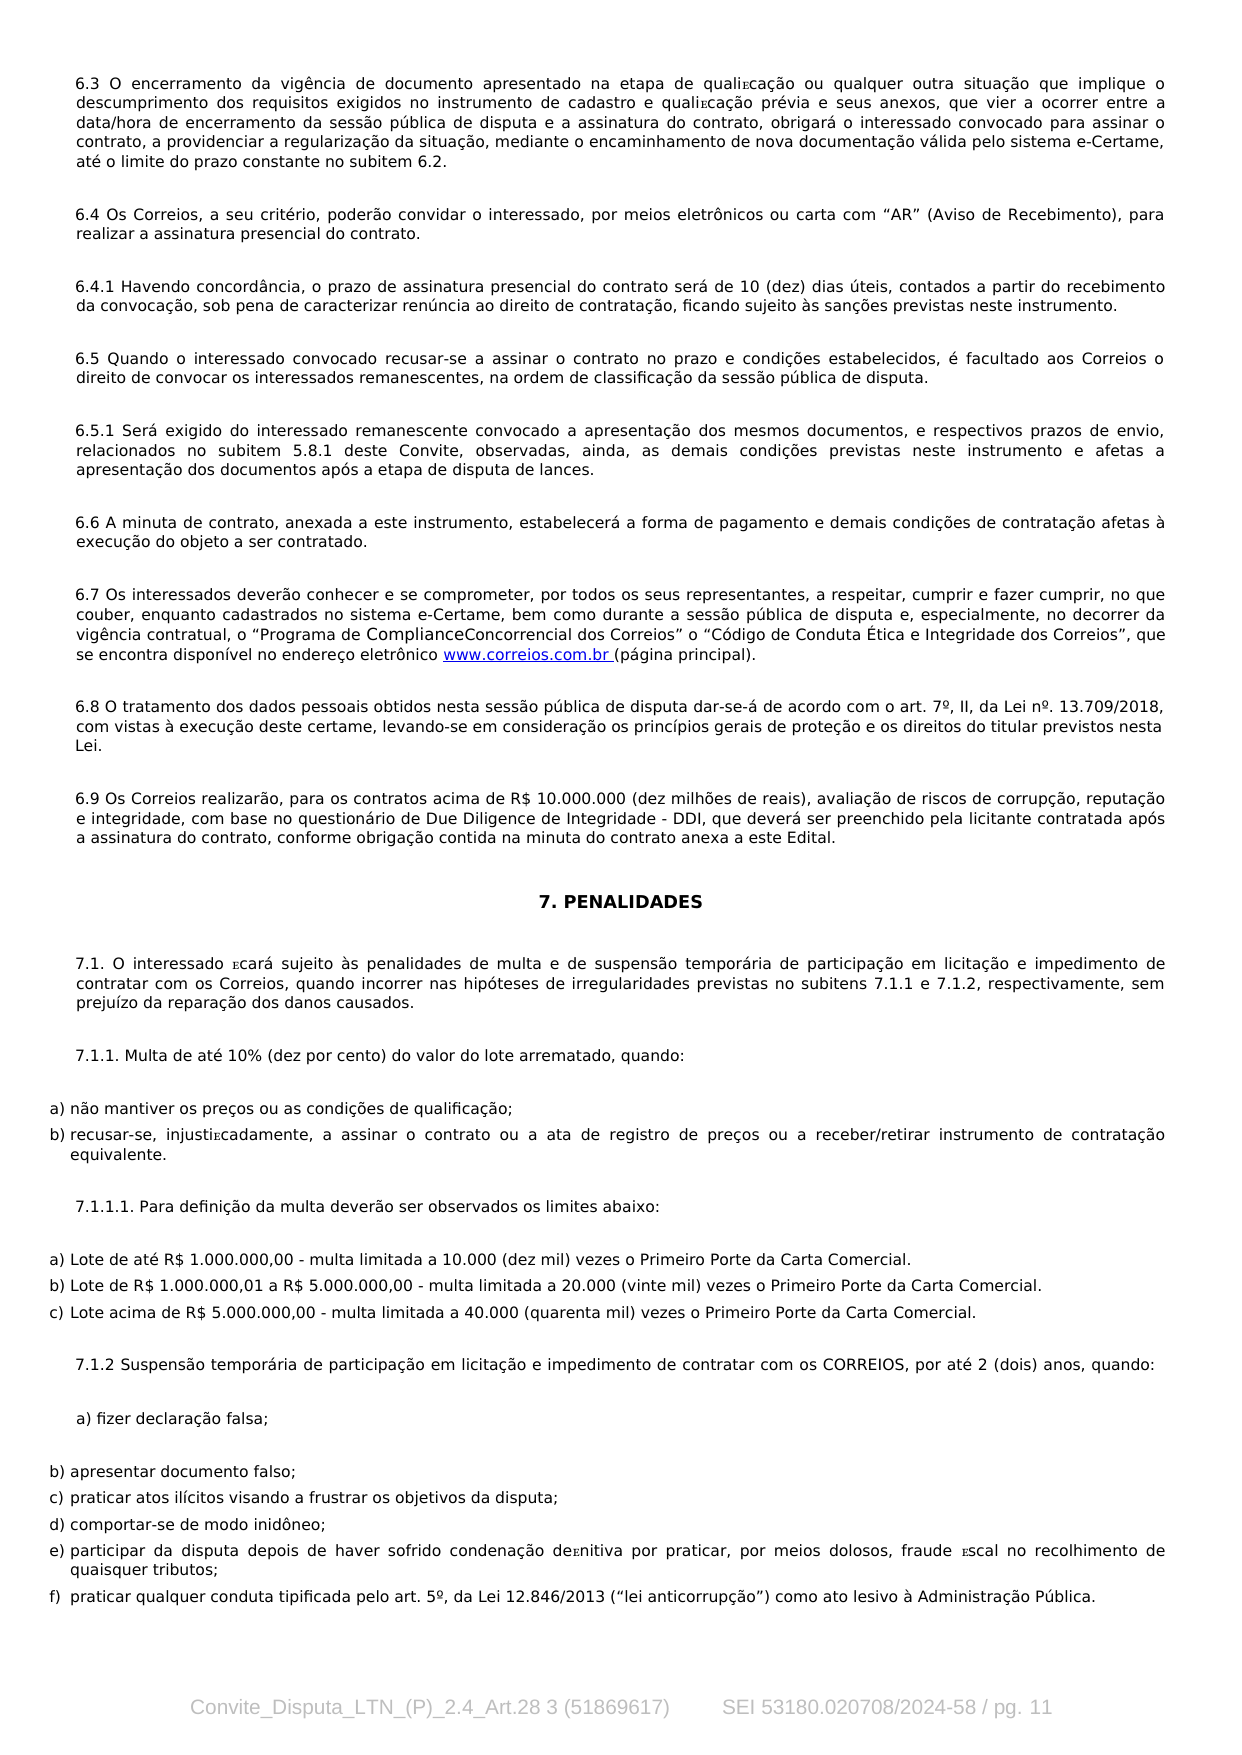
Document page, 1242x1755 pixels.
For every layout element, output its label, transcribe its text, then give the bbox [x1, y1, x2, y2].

text 7.1.1.1. Para definição da multa deverão ser observados os limites abaixo: [75, 1198, 1167, 1216]
list comportar-se de modo inidôneo; [49, 1516, 1167, 1534]
text 6.5.1 Será exigido do interessado remanescente convocado a apresentação dos mesmos documentos, e respectivos prazos de envio, relacionados no subitem 5.8.1 deste Convite, observadas, ainda, as demais condições previstas neste instrumento e afetas a apresentação dos documentos após a etapa de disputa de lances. [75, 422, 1167, 479]
text 6.4.1 Havendo concordância, o prazo de assinatura presencial do contrato será de 10 (dez) dias úteis, contados a partir do recebimento da convocação, sob pena de caracterizar renúncia ao direito de contratação, ficando sujeito às sanções previstas neste instrumento. [75, 278, 1167, 316]
list recusar-se, injusticadamente, a assinar o contrato ou a ata de registro de preços ou a receber/retirar instrumento de contratação equivalente. [49, 1126, 1167, 1164]
text 6.4 Os Correios, a seu critério, poderão convidar o interessado, por meios eletrônicos ou carta com “AR” (Aviso de Recebimento), para realizar a assinatura presencial do contrato. [75, 206, 1167, 243]
list Lote acima de R$ 5.000.000,00 - multa limitada a 40.000 (quarenta mil) vezes o Primeiro Porte da Carta Comercial. [49, 1304, 1167, 1322]
list praticar qualquer conduta tipificada pelo art. 5º, da Lei 12.846/2013 (“lei anticorrupção”) como ato lesivo à Administração Pública. [49, 1588, 1167, 1606]
list Lote de R$ 1.000.000,01 a R$ 5.000.000,00 - multa limitada a 20.000 (vinte mil) vezes o Primeiro Porte da Carta Comercial. [49, 1277, 1167, 1296]
text 6.7 Os interessados deverão conhecer e se comprometer, por todos os seus representantes, a respeitar, cumprir e fazer cumprir, no que couber, enquanto cadastrados no sistema e-Certame, bem como durante a sessão pública de disputa e, especialmente, no decorrer da vigência contratual, o “Programa de ComplianceConcorrencial dos Correios” o “Código de Conduta Ética e Integridade dos Correios”, que se encontra disponível no endereço eletrônico www.correios.com.br (página principal). [75, 586, 1167, 664]
list Lote de até R$ 1.000.000,00 - multa limitada a 10.000 (dez mil) vezes o Primeiro Porte da Carta Comercial. [49, 1251, 1167, 1269]
text 6.3 O encerramento da vigência de documento apresentado na etapa de qualicação ou qualquer outra situação que implique o descumprimento dos requisitos exigidos no instrumento de cadastro e qualicação prévia e seus anexos, que vier a ocorrer entre a data/hora de encerramento da sessão pública de disputa e a assinatura do contrato, obrigará o interessado convocado para assinar o contrato, a providenciar a regularização da situação, mediante o encaminhamento de nova documentação válida pelo sistema e-Certame, até o limite do prazo constante no subitem 6.2. [75, 75, 1167, 171]
list praticar atos ilícitos visando a frustrar os objetivos da disputa; [49, 1489, 1167, 1507]
subtitle 7. PENALIDADES [70, 892, 1171, 913]
text 6.6 A minuta de contrato, anexada a este instrumento, estabelecerá a forma de pagamento e demais condições de contratação afetas à execução do objeto a ser contratado. [75, 514, 1167, 552]
text 7.1.2 Suspensão temporária de participação em licitação e impedimento de contratar com os CORREIOS, por até 2 (dois) anos, quando: a) fizer declaração falsa; [75, 1356, 1157, 1428]
text 6.8 O tratamento dos dados pessoais obtidos nesta sessão pública de disputa dar-se-á de acordo com o art. 7º, II, da Lei nº. 13.709/2018, com vistas à execução deste certame, levando-se em consideração os princípios gerais de proteção e os direitos do titular previstos nesta [75, 698, 1167, 736]
list participar da disputa depois de haver sofrido condenação denitiva por praticar, por meios dolosos, fraude scal no recolhimento de quaisquer tributos; [49, 1542, 1167, 1579]
list não mantiver os preços ou as condições de qualificação; [49, 1100, 1167, 1118]
list apresentar documento falso; [49, 1463, 1167, 1481]
text Lei. [75, 737, 1167, 756]
text 6.5 Quando o interessado convocado recusar-se a assinar o contrato no prazo e condições estabelecidos, é facultado aos Correios o direito de convocar os interessados remanescentes, na ordem de classificação da sessão pública de disputa. [75, 350, 1167, 388]
text 7.1.1. Multa de até 10% (dez por cento) do valor do lote arrematado, quando: [75, 1047, 1167, 1065]
text 7.1. O interessado cará sujeito às penalidades de multa e de suspensão temporária de participação em licitação e impedimento de contratar com os Correios, quando incorrer nas hipóteses de irregularidades previstas no subitens 7.1.1 e 7.1.2, respectivamente, sem prejuízo da reparação dos danos causados. [75, 955, 1167, 1012]
text 6.9 Os Correios realizarão, para os contratos acima de R$ 10.000.000 (dez milhões de reais), avaliação de riscos de corrupção, reputação e integridade, com base no questionário de Due Diligence de Integridade - DDI, que deverá ser preenchido pela licitante contratada após a assinatura do contrato, conforme obrigação contida na minuta do contrato anexa a este Edital. [75, 790, 1167, 847]
